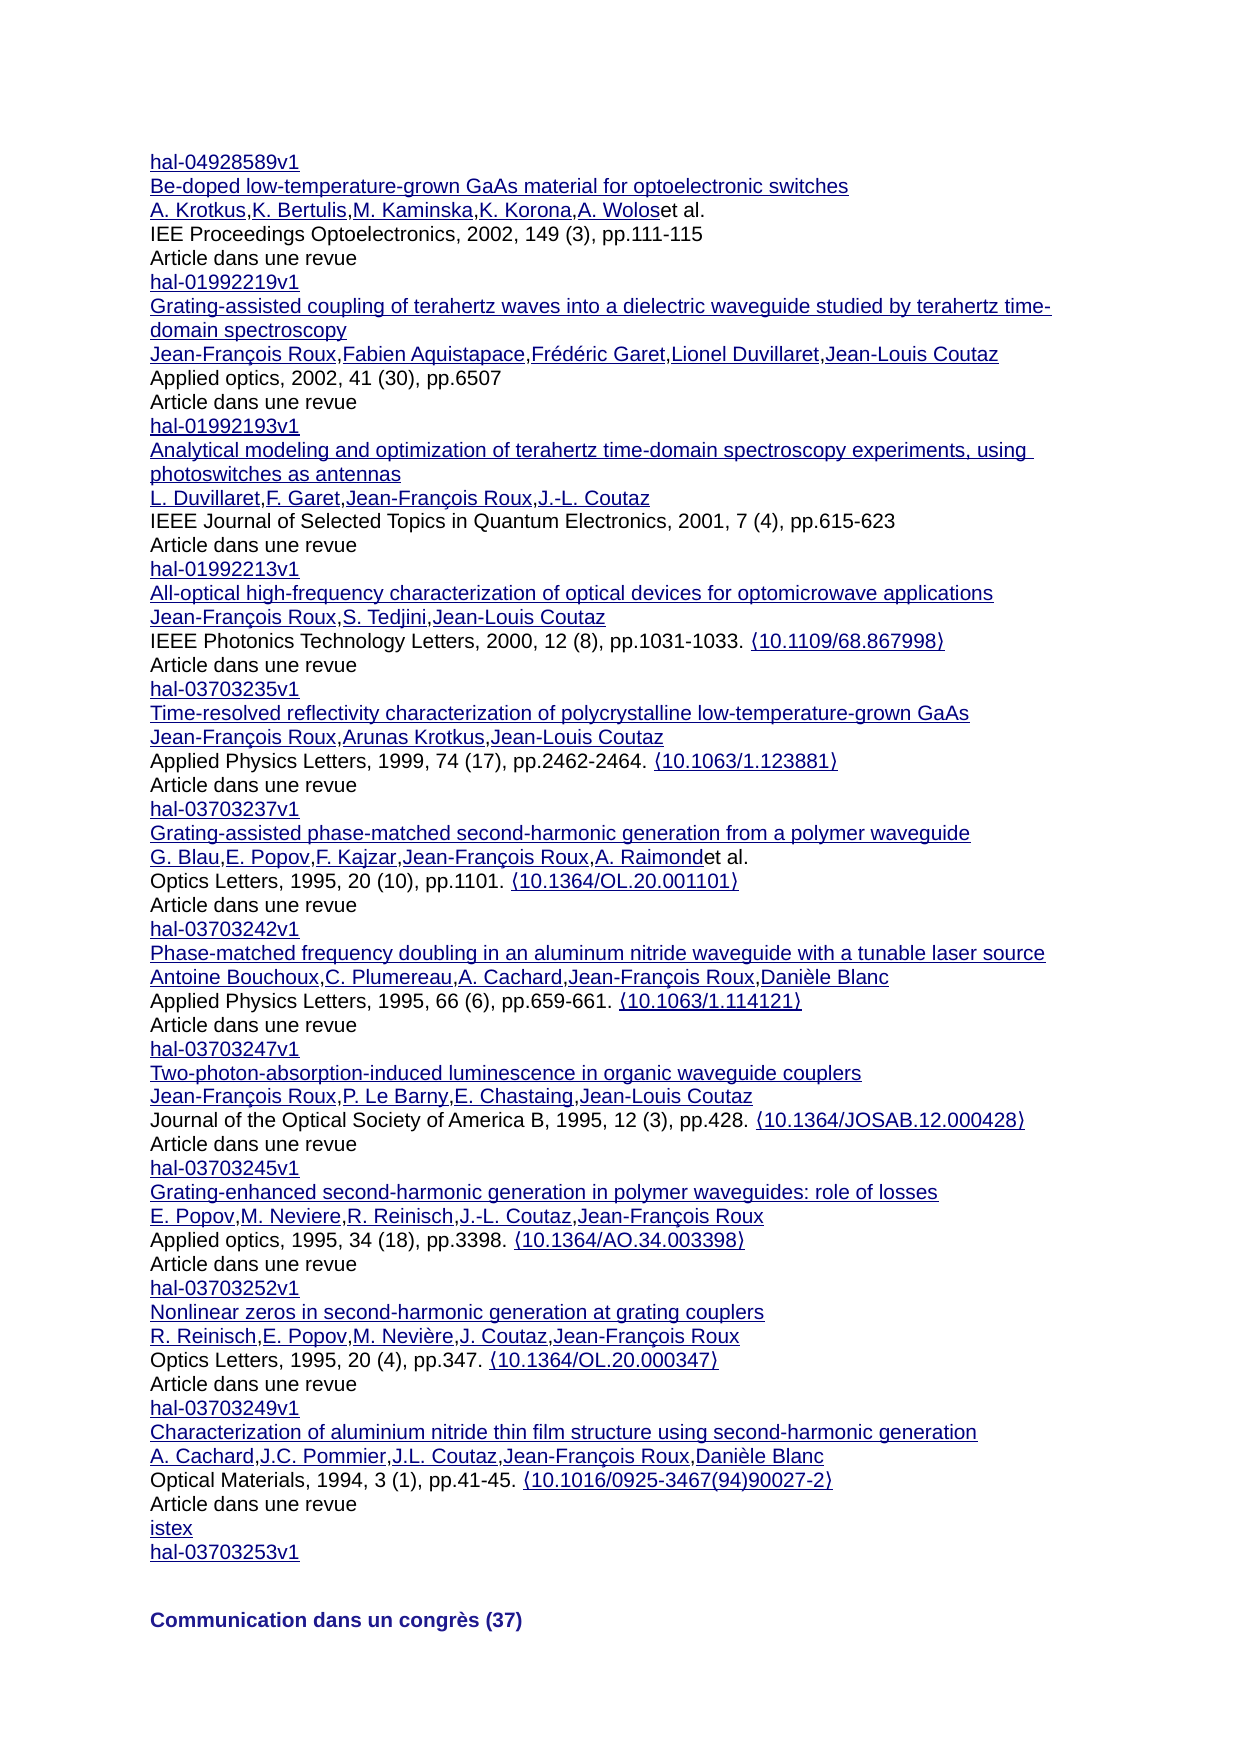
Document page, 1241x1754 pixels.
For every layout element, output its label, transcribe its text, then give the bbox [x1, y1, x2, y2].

table_cell Grating-assisted phase-matched second-harmonic generation from a polymer waveguide G. Blau,E. Popov,F. Kajzar,Jean-François Roux,A. Raimondet al. Optics Letters, 1995, 20 (10), pp.1101. ⟨10.1364/OL.20.001101⟩ Article dans une revue hal-03703242v1 [150, 821, 1090, 941]
table_cell Be-doped low-temperature-grown GaAs material for optoelectronic switches A. Krotkus,K. Bertulis,M. Kaminska,K. Korona,A. Woloset al. IEE Proceedings Optoelectronics, 2002, 149 (3), pp.111-115 Article dans une revue hal-01992219v1 [150, 174, 1090, 294]
table_cell All-optical high-frequency characterization of optical devices for optomicrowave applications Jean-François Roux,S. Tedjini,Jean-Louis Coutaz IEEE Photonics Technology Letters, 2000, 12 (8), pp.1031-1033. ⟨10.1109/68.867998⟩ Article dans une revue hal-03703235v1 [150, 581, 1090, 701]
subtitle Communication dans un congrès (37) [150, 1608, 1090, 1632]
table_cell Analytical modeling and optimization of terahertz time-domain spectroscopy experiments, using photoswitches as antennas L. Duvillaret,F. Garet,Jean-François Roux,J.-L. Coutaz IEEE Journal of Selected Topics in Quantum Electronics, 2001, 7 (4), pp.615-623 Article dans une revue hal-01992213v1 [150, 438, 1090, 581]
table_cell Time-resolved reflectivity characterization of polycrystalline low-temperature-grown GaAs Jean-François Roux,Arunas Krotkus,Jean-Louis Coutaz Applied Physics Letters, 1999, 74 (17), pp.2462-2464. ⟨10.1063/1.123881⟩ Article dans une revue hal-03703237v1 [150, 701, 1090, 821]
table_cell Characterization of aluminium nitride thin film structure using second-harmonic generation A. Cachard,J.C. Pommier,J.L. Coutaz,Jean-François Roux,Danièle Blanc Optical Materials, 1994, 3 (1), pp.41-45. ⟨10.1016/0925-3467(94)90027-2⟩ Article dans une revue istex hal-03703253v1 [150, 1420, 1090, 1563]
table_cell Grating-enhanced second-harmonic generation in polymer waveguides: role of losses E. Popov,M. Neviere,R. Reinisch,J.-L. Coutaz,Jean-François Roux Applied optics, 1995, 34 (18), pp.3398. ⟨10.1364/AO.34.003398⟩ Article dans une revue hal-03703252v1 [150, 1180, 1090, 1300]
table_cell hal-04928589v1 [150, 150, 1090, 174]
table_cell Phase‐matched frequency doubling in an aluminum nitride waveguide with a tunable laser source Antoine Bouchoux,C. Plumereau,A. Cachard,Jean-François Roux,Danièle Blanc Applied Physics Letters, 1995, 66 (6), pp.659-661. ⟨10.1063/1.114121⟩ Article dans une revue hal-03703247v1 [150, 941, 1090, 1060]
table_cell Two-photon-absorption-induced luminescence in organic waveguide couplers Jean-François Roux,P. Le Barny,E. Chastaing,Jean-Louis Coutaz Journal of the Optical Society of America B, 1995, 12 (3), pp.428. ⟨10.1364/JOSAB.12.000428⟩ Article dans une revue hal-03703245v1 [150, 1060, 1090, 1180]
table_cell Nonlinear zeros in second-harmonic generation at grating couplers R. Reinisch,E. Popov,M. Nevière,J. Coutaz,Jean-François Roux Optics Letters, 1995, 20 (4), pp.347. ⟨10.1364/OL.20.000347⟩ Article dans une revue hal-03703249v1 [150, 1300, 1090, 1420]
table_cell Grating-assisted coupling of terahertz waves into a dielectric waveguide studied by terahertz time-domain spectroscopy Jean-François Roux,Fabien Aquistapace,Frédéric Garet,Lionel Duvillaret,Jean-Louis Coutaz Applied optics, 2002, 41 (30), pp.6507 Article dans une revue hal-01992193v1 [150, 294, 1090, 437]
